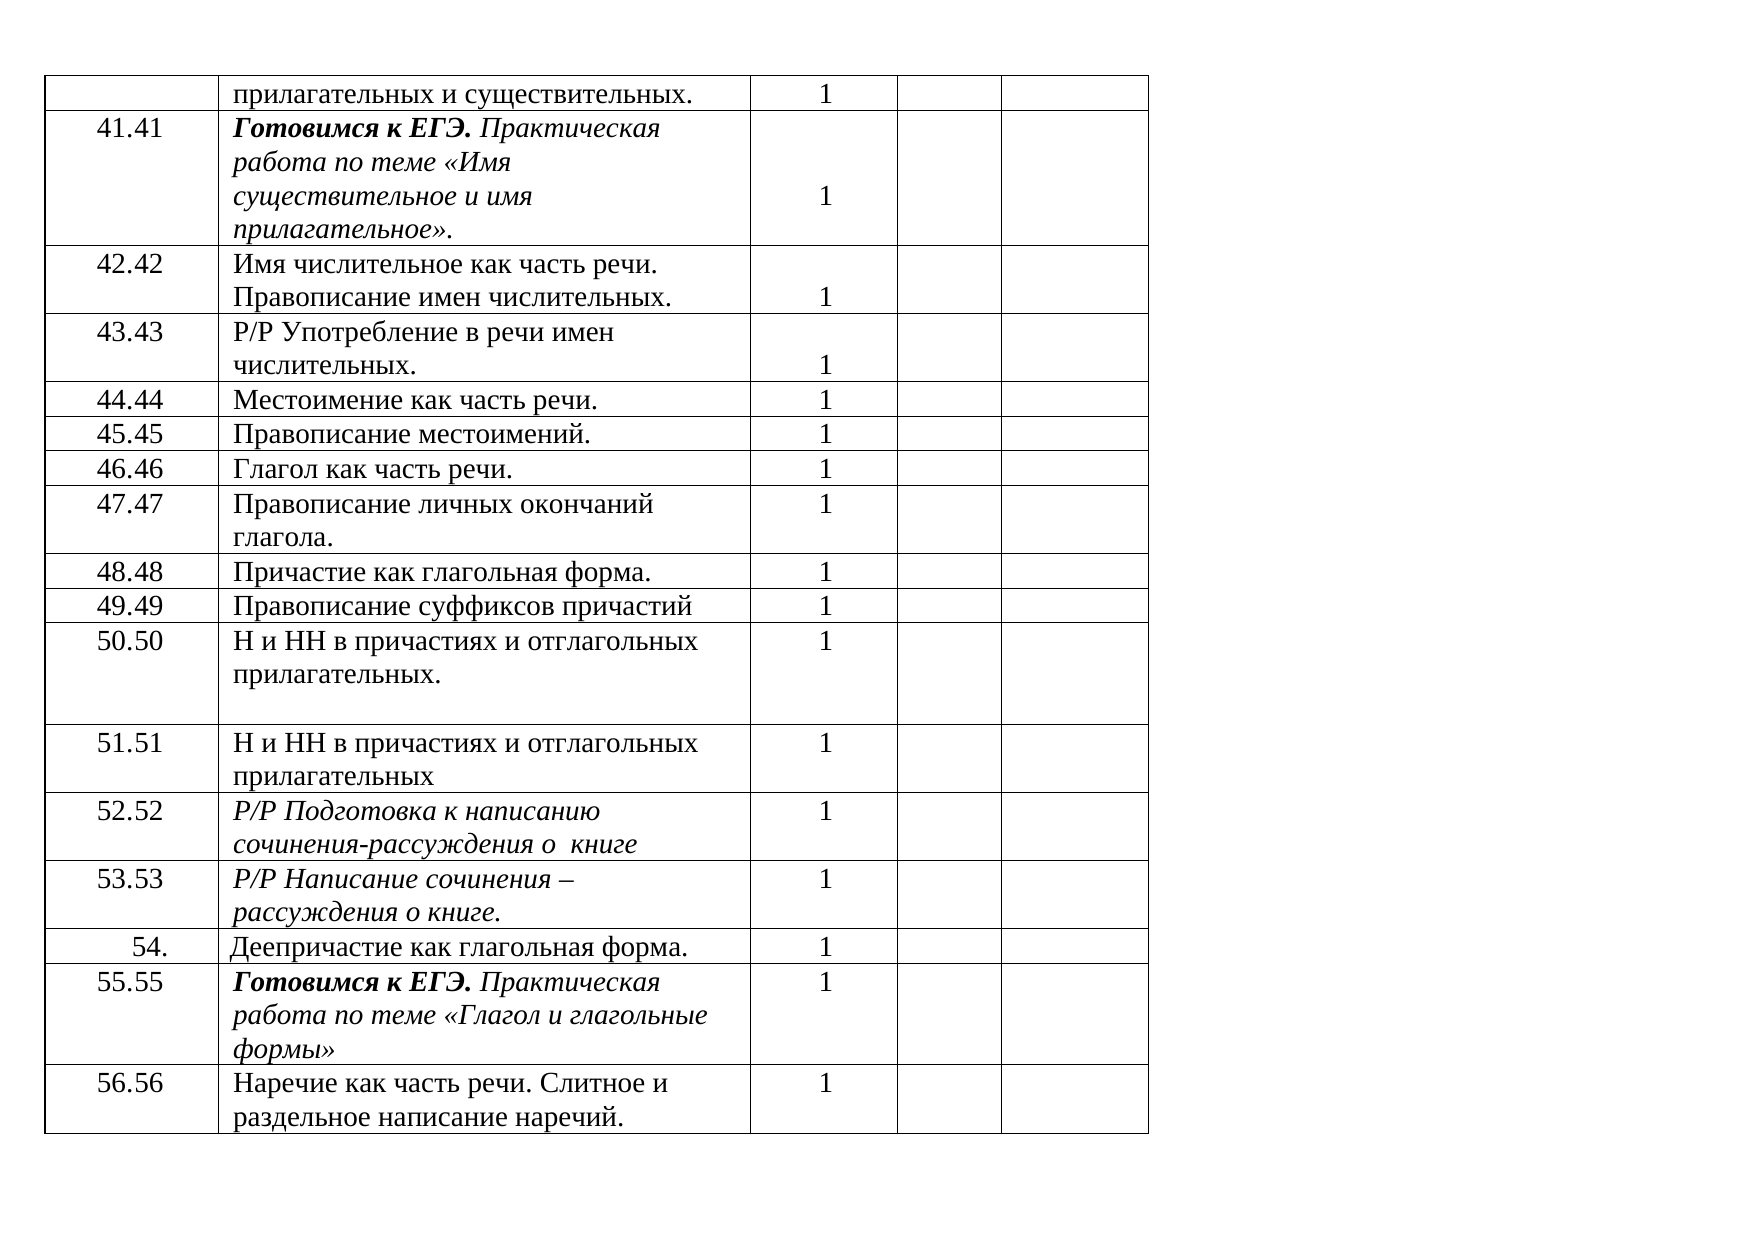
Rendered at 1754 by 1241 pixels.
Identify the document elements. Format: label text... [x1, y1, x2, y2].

table_cell [1002, 111, 1148, 245]
table_cell Наречие как часть речи. Слитное и раздельное написание наречий. [219, 1065, 750, 1132]
table_cell [898, 725, 1001, 792]
table_cell Н и НН в причастиях и отглагольных прилагательных [219, 725, 750, 792]
table_cell [1002, 725, 1148, 792]
table_cell Р/Р Употребление в речи имен числительных. [219, 314, 750, 381]
table_cell Местоимение как часть речи. [219, 382, 750, 416]
table_cell [898, 589, 1001, 622]
table_cell [1002, 314, 1148, 381]
table_cell 1 [751, 451, 897, 485]
table_cell [898, 111, 1001, 245]
table_cell прилагательных и существительных. [219, 76, 750, 109]
table_cell 1 [751, 861, 897, 928]
table_cell Причастие как глагольная форма. [219, 554, 750, 587]
table_cell [46, 929, 218, 963]
table_cell Деепричастие как глагольная форма. [219, 929, 750, 963]
table_cell Р/Р Подготовка к написанию сочинения-рассуждения о книге [219, 793, 750, 860]
table_cell 48 [46, 554, 218, 587]
table_cell Глагол как часть речи. [219, 451, 750, 485]
table_cell 51 [46, 725, 218, 792]
table_cell [898, 486, 1001, 553]
table_cell 46 [46, 451, 218, 485]
table_cell [1002, 623, 1148, 724]
table_cell [1002, 486, 1148, 553]
table_cell 1 [751, 314, 897, 381]
table_cell [1002, 589, 1148, 622]
table_cell Имя числительное как часть речи. Правописание имен числительных. [219, 246, 750, 313]
table_cell Правописание местоимений. [219, 417, 750, 450]
table_cell [1002, 929, 1148, 963]
table_cell [1002, 451, 1148, 485]
table_cell 1 [751, 1065, 897, 1132]
table_cell 1 [751, 486, 897, 553]
table_cell 1 [751, 929, 897, 963]
table_cell [898, 382, 1001, 416]
table_cell 56 [46, 1065, 218, 1132]
table_cell [1002, 554, 1148, 587]
table_cell 50 [46, 623, 218, 724]
table_cell [898, 554, 1001, 587]
table_cell [898, 76, 1001, 109]
table_cell [898, 417, 1001, 450]
table_cell [1002, 246, 1148, 313]
table_cell [898, 451, 1001, 485]
table_cell [898, 246, 1001, 313]
table_cell [1002, 964, 1148, 1064]
table_cell 41 [46, 111, 218, 245]
table_cell Правописание суффиксов причастий [219, 589, 750, 622]
table_cell 42 [46, 246, 218, 313]
table_cell 1 [751, 76, 897, 109]
table_cell 53 [46, 861, 218, 928]
table_cell Готовимся к ЕГЭ. Практическая работа по теме «Имя существительное и имя прилагательное». [219, 111, 750, 245]
table_cell 55 [46, 964, 218, 1064]
table_cell 45 [46, 417, 218, 450]
table_cell [898, 793, 1001, 860]
table_cell [898, 929, 1001, 963]
table_cell 1 [751, 793, 897, 860]
table_cell [898, 623, 1001, 724]
table_cell 52 [46, 793, 218, 860]
table_cell [1002, 1065, 1148, 1132]
table_cell [1002, 793, 1148, 860]
table_cell 1 [751, 417, 897, 450]
table_cell Правописание личных окончаний глагола. [219, 486, 750, 553]
table_cell [898, 1065, 1001, 1132]
table_cell [898, 964, 1001, 1064]
table_cell [1002, 861, 1148, 928]
table_cell 44 [46, 382, 218, 416]
table_cell 49 [46, 589, 218, 622]
table_cell 43 [46, 314, 218, 381]
table_cell 1 [751, 111, 897, 245]
table_cell Н и НН в причастиях и отглагольных прилагательных. [219, 623, 750, 724]
table_cell 1 [751, 554, 897, 587]
table_cell 1 [751, 623, 897, 724]
table_cell Р/Р Написание сочинения – рассуждения о книге. [219, 861, 750, 928]
table_cell 1 [751, 246, 897, 313]
table_cell 1 [751, 382, 897, 416]
table_cell [1002, 417, 1148, 450]
table_cell Готовимся к ЕГЭ. Практическая работа по теме «Глагол и глагольные формы» [219, 964, 750, 1064]
table_cell [1002, 76, 1148, 109]
table_cell [1002, 382, 1148, 416]
table_cell [898, 314, 1001, 381]
table_cell 47 [46, 486, 218, 553]
table_cell [46, 76, 218, 109]
table_cell 1 [751, 589, 897, 622]
table_cell 1 [751, 725, 897, 792]
table_cell 1 [751, 964, 897, 1064]
table_cell [898, 861, 1001, 928]
